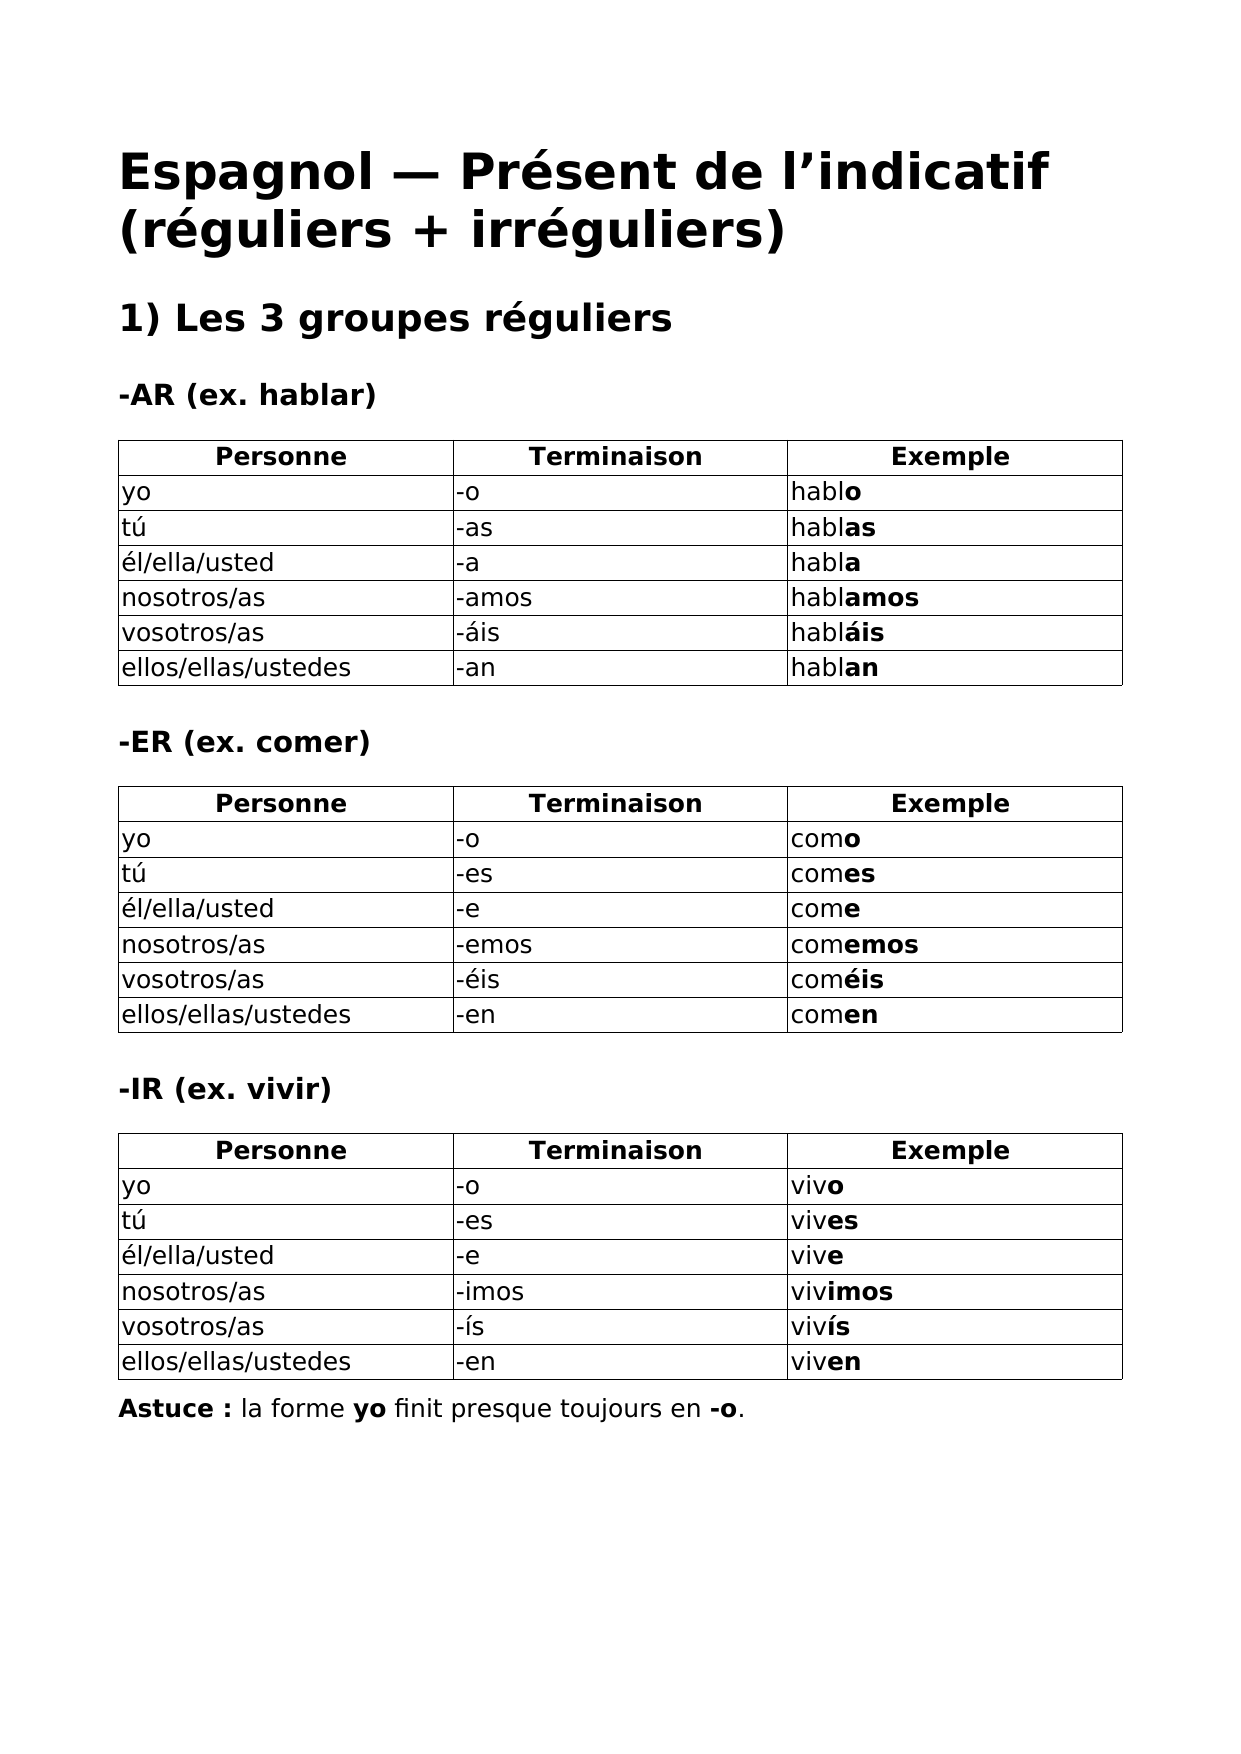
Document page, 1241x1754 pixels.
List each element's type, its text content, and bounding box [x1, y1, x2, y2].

table_cell hablamos [788, 581, 1122, 615]
table_cell nosotros/as [119, 581, 453, 615]
table_cell viven [788, 1345, 1122, 1379]
table_cell comemos [788, 928, 1122, 962]
table_cell vosotros/as [119, 616, 453, 650]
table_cell -a [454, 546, 787, 580]
table_cell hablan [788, 651, 1122, 685]
table_cell -amos [454, 581, 787, 615]
table_cell -imos [454, 1275, 787, 1309]
table_cell ellos/ellas/ustedes [119, 651, 453, 685]
subtitle -ER (ex. comer) [118, 725, 1122, 759]
table_cell -áis [454, 616, 787, 650]
table_cell -en [454, 1345, 787, 1379]
table_cell -e [454, 1240, 787, 1274]
table_cell vivís [788, 1310, 1122, 1344]
table_header Personne [119, 1134, 453, 1168]
table_cell -emos [454, 928, 787, 962]
table_cell vosotros/as [119, 963, 453, 997]
table_cell él/ella/usted [119, 893, 453, 927]
table_cell yo [119, 476, 453, 510]
table_cell vive [788, 1240, 1122, 1274]
table_cell nosotros/as [119, 928, 453, 962]
table_cell -e [454, 893, 787, 927]
table_cell -o [454, 476, 787, 510]
table_cell ellos/ellas/ustedes [119, 1345, 453, 1379]
table_header Terminaison [454, 787, 787, 821]
table_header Exemple [788, 787, 1122, 821]
table_cell comes [788, 858, 1122, 892]
table_cell él/ella/usted [119, 546, 453, 580]
table_cell -an [454, 651, 787, 685]
table_cell tú [119, 1205, 453, 1238]
subtitle -IR (ex. vivir) [118, 1072, 1122, 1106]
table_cell vivimos [788, 1275, 1122, 1309]
text Astuce : la forme yo finit presque toujours en -o. [118, 1394, 1122, 1423]
table_cell -ís [454, 1310, 787, 1344]
table_cell habláis [788, 616, 1122, 650]
table_cell como [788, 822, 1122, 857]
table_cell vosotros/as [119, 1310, 453, 1344]
table_cell coméis [788, 963, 1122, 997]
table_cell ellos/ellas/ustedes [119, 998, 453, 1032]
table_cell vives [788, 1205, 1122, 1238]
subtitle 1) Les 3 groupes réguliers [118, 297, 1122, 341]
table_cell -as [454, 511, 787, 545]
subtitle Espagnol — Présent de l’indicatif (réguliers + irréguliers) [118, 143, 1122, 259]
table_cell hablas [788, 511, 1122, 545]
table_cell tú [119, 858, 453, 892]
table_header Personne [119, 787, 453, 821]
table_cell -es [454, 1205, 787, 1238]
table_cell vivo [788, 1169, 1122, 1203]
table_header Terminaison [454, 441, 787, 474]
table_cell hablo [788, 476, 1122, 510]
subtitle -AR (ex. hablar) [118, 378, 1122, 412]
table_cell yo [119, 1169, 453, 1203]
table_cell -o [454, 1169, 787, 1203]
table_cell nosotros/as [119, 1275, 453, 1309]
table_cell él/ella/usted [119, 1240, 453, 1274]
table_cell habla [788, 546, 1122, 580]
table_cell comen [788, 998, 1122, 1032]
table_cell yo [119, 822, 453, 857]
table_header Exemple [788, 1134, 1122, 1168]
table_header Personne [119, 441, 453, 474]
table_cell tú [119, 511, 453, 545]
table_cell -en [454, 998, 787, 1032]
table_cell -es [454, 858, 787, 892]
table_cell -éis [454, 963, 787, 997]
table_header Terminaison [454, 1134, 787, 1168]
table_header Exemple [788, 441, 1122, 474]
table_cell -o [454, 822, 787, 857]
table_cell come [788, 893, 1122, 927]
